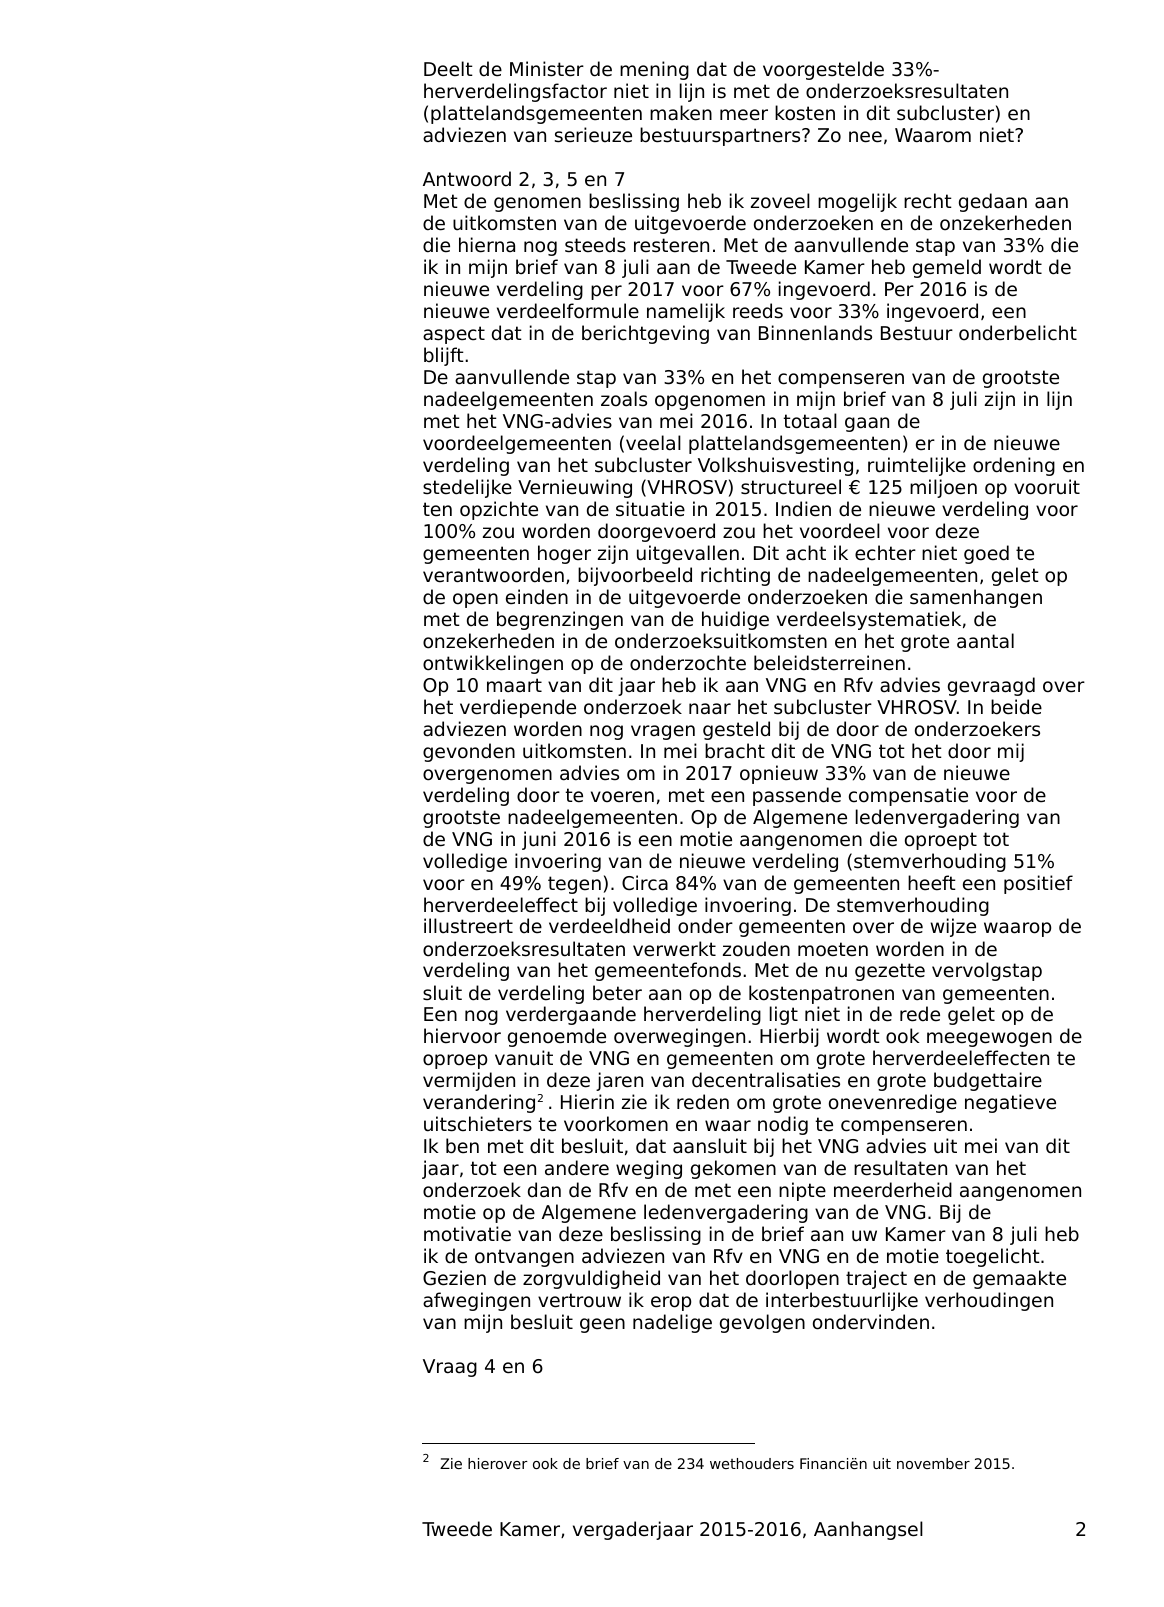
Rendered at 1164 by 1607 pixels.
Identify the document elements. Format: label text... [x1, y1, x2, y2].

text Deelt de Minister de mening dat de voorgestelde 33%-herverdelingsfactor niet in lijn is met de onderzoeksresultaten (plattelandsgemeenten maken meer kosten in dit subcluster) en adviezen van serieuze bestuurspartners? Zo nee, Waarom niet? [422, 59, 1087, 147]
text Vraag 4 en 6 [422, 1356, 1087, 1378]
text Op 10 maart van dit jaar heb ik aan VNG en Rfv advies gevraagd over het verdiepende onderzoek naar het subcluster VHROSV. In beide adviezen worden nog vragen gesteld bij de door de onderzoekers gevonden uitkomsten. In mei bracht dit de VNG tot het door mij overgenomen advies om in 2017 opnieuw 33% van de nieuwe verdeling door te voeren, met een passende compensatie voor de grootste nadeelgemeenten. Op de Algemene ledenvergadering van de VNG in juni 2016 is een motie aangenomen die oproept tot volledige invoering van de nieuwe verdeling (stemverhouding 51% voor en 49% tegen). Circa 84% van de gemeenten heeft een positief herverdeeleffect bij volledige invoering. De stemverhouding illustreert de verdeeldheid onder gemeenten over de wijze waarop de onderzoeksresultaten verwerkt zouden moeten worden in de verdeling van het gemeentefonds. Met de nu gezette vervolgstap sluit de verdeling beter aan op de kostenpatronen van gemeenten. Een nog verdergaande herverdeling ligt niet in de rede gelet op de hiervoor genoemde overwegingen. Hierbij wordt ook meegewogen de oproep vanuit de VNG en gemeenten om grote herverdeeleffecten te vermijden in deze jaren van decentralisaties en grote budgettaire verandering. Hierin zie ik reden om grote onevenredige negatieve uitschieters te voorkomen en waar nodig te compenseren. [422, 675, 1087, 1136]
text Ik ben met dit besluit, dat aansluit bij het VNG advies uit mei van dit jaar, tot een andere weging gekomen van de resultaten van het onderzoek dan de Rfv en de met een nipte meerderheid aangenomen motie op de Algemene ledenvergadering van de VNG. Bij de motivatie van deze beslissing in de brief aan uw Kamer van 8 juli heb ik de ontvangen adviezen van Rfv en VNG en de motie toegelicht. Gezien de zorgvuldigheid van het doorlopen traject en de gemaakte afwegingen vertrouw ik erop dat de interbestuurlijke verhoudingen van mijn besluit geen nadelige gevolgen ondervinden. [422, 1136, 1087, 1334]
text De aanvullende stap van 33% en het compenseren van de grootste nadeelgemeenten zoals opgenomen in mijn brief van 8 juli zijn in lijn met het VNG-advies van mei 2016. In totaal gaan de voordeelgemeenten (veelal plattelandsgemeenten) er in de nieuwe verdeling van het subcluster Volkshuisvesting, ruimtelijke ordening en stedelijke Vernieuwing (VHROSV) structureel € 125 miljoen op vooruit ten opzichte van de situatie in 2015. Indien de nieuwe verdeling voor 100% zou worden doorgevoerd zou het voordeel voor deze gemeenten hoger zijn uitgevallen. Dit acht ik echter niet goed te verantwoorden, bijvoorbeeld richting de nadeelgemeenten, gelet op de open einden in de uitgevoerde onderzoeken die samenhangen met de begrenzingen van de huidige verdeelsystematiek, de onzekerheden in de onderzoeksuitkomsten en het grote aantal ontwikkelingen op de onderzochte beleidsterreinen. [422, 367, 1087, 675]
text Zie hierover ook de brief van de 234 wethouders Financiën uit november 2015. [422, 1452, 1087, 1474]
text Antwoord 2, 3, 5 en 7 [422, 169, 1087, 191]
text Met de genomen beslissing heb ik zoveel mogelijk recht gedaan aan de uitkomsten van de uitgevoerde onderzoeken en de onzekerheden die hierna nog steeds resteren. Met de aanvullende stap van 33% die ik in mijn brief van 8 juli aan de Tweede Kamer heb gemeld wordt de nieuwe verdeling per 2017 voor 67% ingevoerd. Per 2016 is de nieuwe verdeelformule namelijk reeds voor 33% ingevoerd, een aspect dat in de berichtgeving van Binnenlands Bestuur onderbelicht blijft. [422, 191, 1087, 367]
